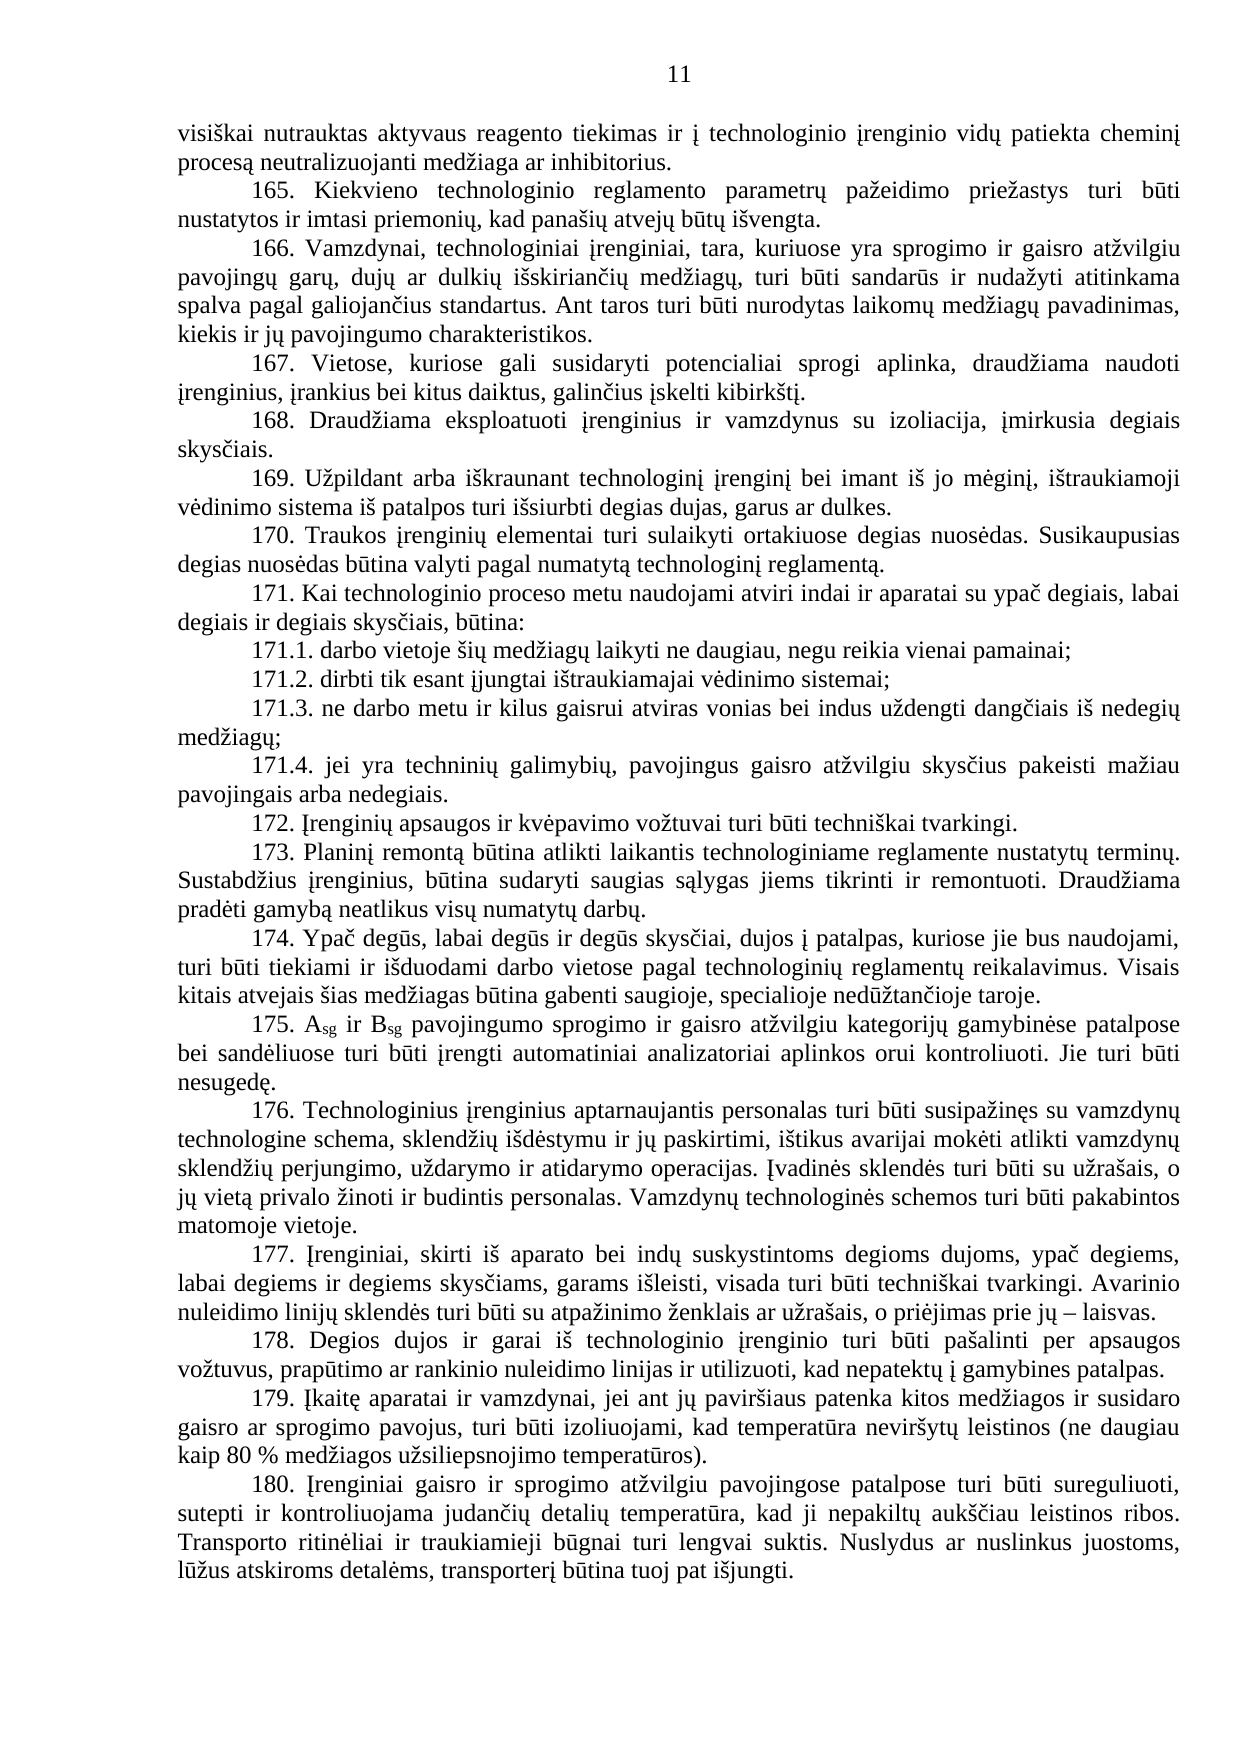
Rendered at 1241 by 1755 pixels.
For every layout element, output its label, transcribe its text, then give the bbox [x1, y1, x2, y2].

text 178. Degios dujos ir garai iš technologinio įrenginio turi būti pašalinti per apsaugos vožtuvus, prapūtimo ar rankinio nuleidimo linijas ir utilizuoti, kad nepatektų į gamybines patalpas. [177, 1326, 1181, 1383]
text 171. Kai technologinio proceso metu naudojami atviri indai ir aparatai su ypač degiais, labai degiais ir degiais skysčiais, būtina: [177, 578, 1181, 636]
text 170. Traukos įrenginių elementai turi sulaikyti ortakiuose degias nuosėdas. Susikaupusias degias nuosėdas būtina valyti pagal numatytą technologinį reglamentą. [177, 521, 1181, 578]
text visiškai nutrauktas aktyvaus reagento tiekimas ir į technologinio įrenginio vidų patiekta cheminį procesą neutralizuojanti medžiaga ar inhibitorius. [177, 118, 1181, 176]
text 171.3. ne darbo metu ir kilus gaisrui atviras vonias bei indus uždengti dangčiais iš nedegių medžiagų; [177, 693, 1181, 751]
text 174. Ypač degūs, labai degūs ir degūs skysčiai, dujos į patalpas, kuriose jie bus naudojami, turi būti tiekiami ir išduodami darbo vietose pagal technologinių reglamentų reikalavimus. Visais kitais atvejais šias medžiagas būtina gabenti saugioje, specialioje nedūžtančioje taroje. [177, 923, 1181, 1009]
text 168. Draudžiama eksploatuoti įrenginius ir vamzdynus su izoliacija, įmirkusia degiais skysčiais. [177, 406, 1181, 463]
text 173. Planinį remontą būtina atlikti laikantis technologiniame reglamente nustatytų terminų. Sustabdžius įrenginius, būtina sudaryti saugias sąlygas jiems tikrinti ir remontuoti. Draudžiama pradėti gamybą neatlikus visų numatytų darbų. [177, 837, 1181, 923]
text 177. Įrenginiai, skirti iš aparato bei indų suskystintoms degioms dujoms, ypač degiems, labai degiems ir degiems skysčiams, garams išleisti, visada turi būti techniškai tvarkingi. Avarinio nuleidimo linijų sklendės turi būti su atpažinimo ženklais ar užrašais, o priėjimas prie jų – laisvas. [177, 1239, 1181, 1326]
text 175. Asg ir Bsg pavojingumo sprogimo ir gaisro atžvilgiu kategorijų gamybinėse patalpose bei sandėliuose turi būti įrengti automatiniai analizatoriai aplinkos orui kontroliuoti. Jie turi būti nesugedę. [177, 1009, 1181, 1096]
text 165. Kiekvieno technologinio reglamento parametrų pažeidimo priežastys turi būti nustatytos ir imtasi priemonių, kad panašių atvejų būtų išvengta. [177, 176, 1181, 233]
text 176. Technologinius įrenginius aptarnaujantis personalas turi būti susipažinęs su vamzdynų technologine schema, sklendžių išdėstymu ir jų paskirtimi, ištikus avarijai mokėti atlikti vamzdynų sklendžių perjungimo, uždarymo ir atidarymo operacijas. Įvadinės sklendės turi būti su užrašais, o jų vietą privalo žinoti ir budintis personalas. Vamzdynų technologinės schemos turi būti pakabintos matomoje vietoje. [177, 1096, 1181, 1239]
text 166. Vamzdynai, technologiniai įrenginiai, tara, kuriuose yra sprogimo ir gaisro atžvilgiu pavojingų garų, dujų ar dulkių išskiriančių medžiagų, turi būti sandarūs ir nudažyti atitinkama spalva pagal galiojančius standartus. Ant taros turi būti nurodytas laikomų medžiagų pavadinimas, kiekis ir jų pavojingumo charakteristikos. [177, 233, 1181, 348]
text 171.2. dirbti tik esant įjungtai ištraukiamajai vėdinimo sistemai; [177, 664, 1181, 693]
text 179. Įkaitę aparatai ir vamzdynai, jei ant jų paviršiaus patenka kitos medžiagos ir susidaro gaisro ar sprogimo pavojus, turi būti izoliuojami, kad temperatūra neviršytų leistinos (ne daugiau kaip 80 % medžiagos užsiliepsnojimo temperatūros). [177, 1383, 1181, 1469]
text 169. Užpildant arba iškraunant technologinį įrenginį bei imant iš jo mėginį, ištraukiamoji vėdinimo sistema iš patalpos turi išsiurbti degias dujas, garus ar dulkes. [177, 463, 1181, 521]
text 171.4. jei yra techninių galimybių, pavojingus gaisro atžvilgiu skysčius pakeisti mažiau pavojingais arba nedegiais. [177, 751, 1181, 808]
text 171.1. darbo vietoje šių medžiagų laikyti ne daugiau, negu reikia vienai pamainai; [177, 636, 1181, 664]
text 172. Įrenginių apsaugos ir kvėpavimo vožtuvai turi būti techniškai tvarkingi. [177, 808, 1181, 837]
text 167. Vietose, kuriose gali susidaryti potencialiai sprogi aplinka, draudžiama naudoti įrenginius, įrankius bei kitus daiktus, galinčius įskelti kibirkštį. [177, 348, 1181, 406]
text 180. Įrenginiai gaisro ir sprogimo atžvilgiu pavojingose patalpose turi būti sureguliuoti, sutepti ir kontroliuojama judančių detalių temperatūra, kad ji nepakiltų aukščiau leistinos ribos. Transporto ritinėliai ir traukiamieji būgnai turi lengvai suktis. Nuslydus ar nuslinkus juostoms, lūžus atskiroms detalėms, transporterį būtina tuoj pat išjungti. [177, 1469, 1181, 1584]
